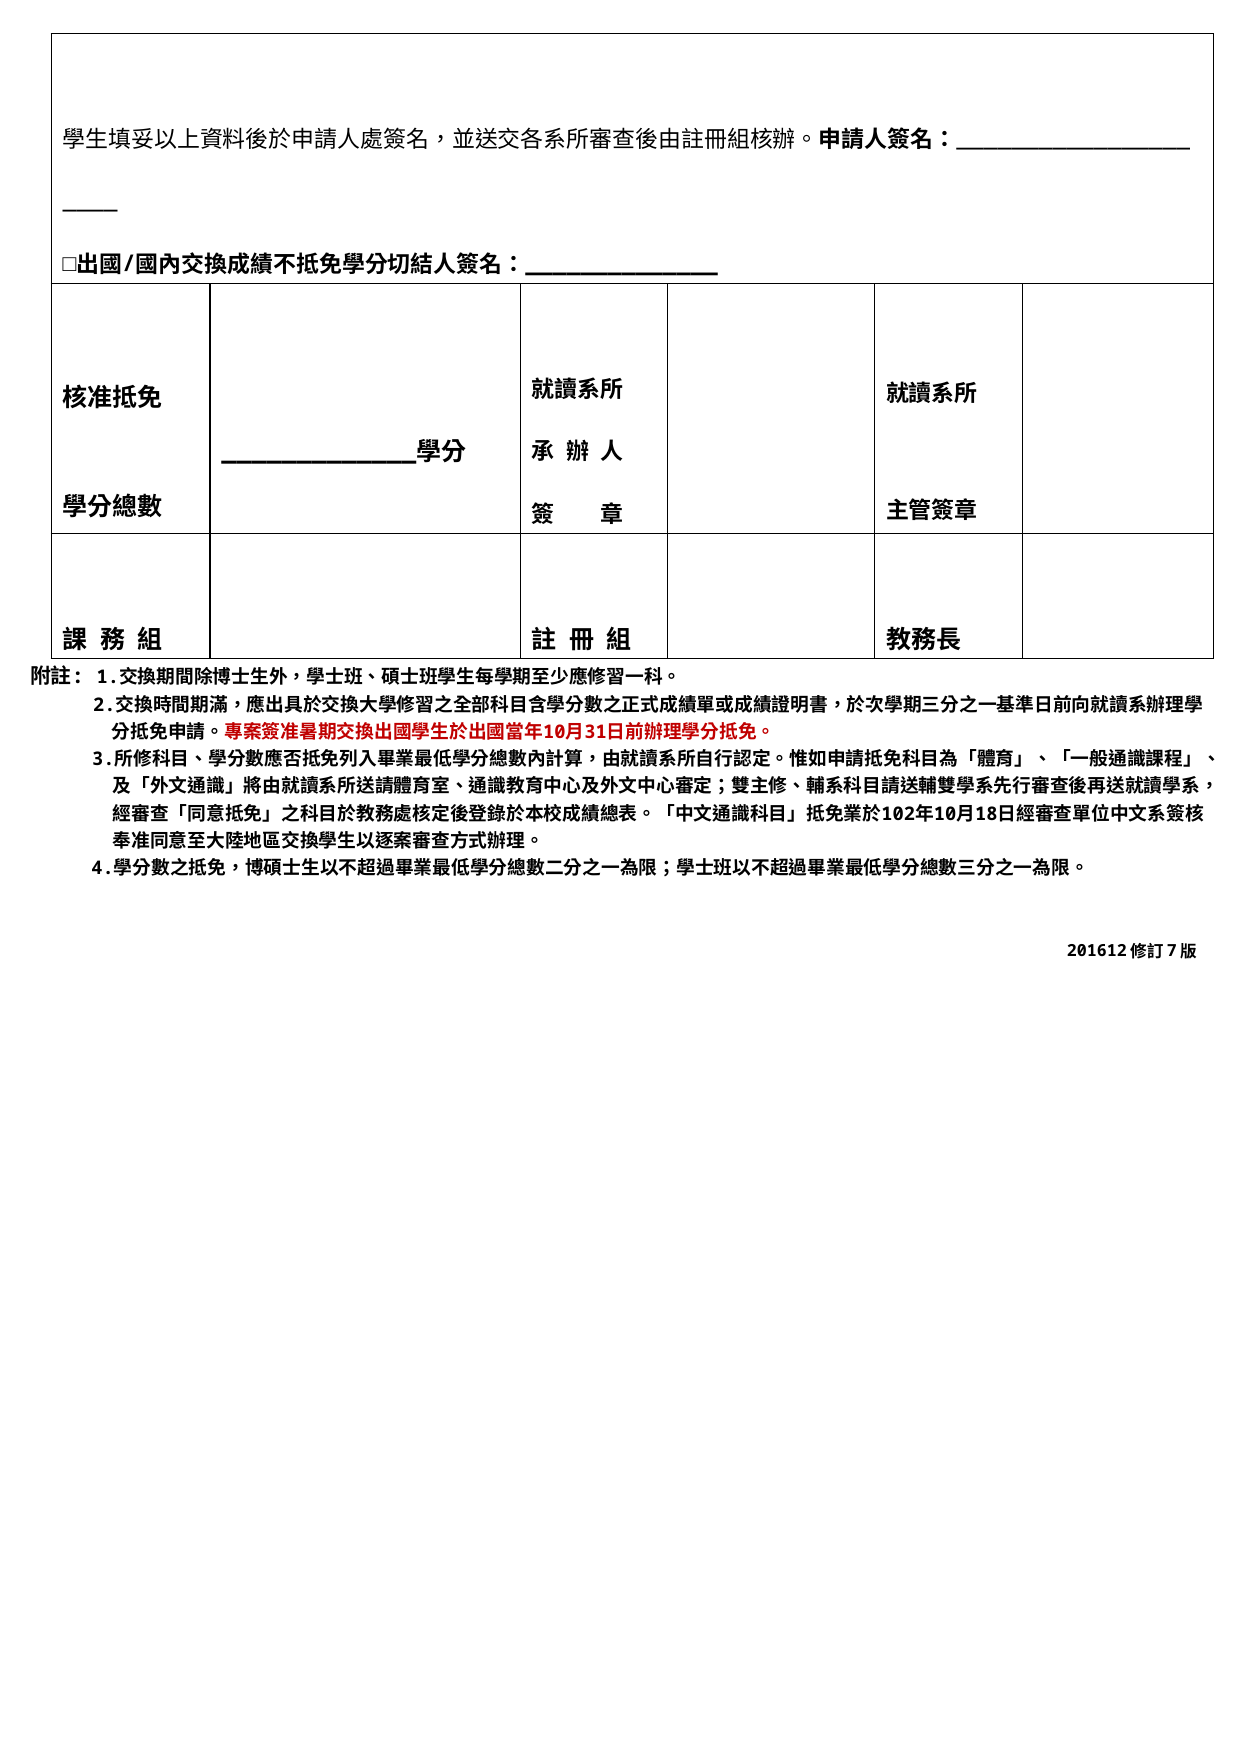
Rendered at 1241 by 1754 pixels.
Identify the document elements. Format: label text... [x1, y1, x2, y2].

text 2.交換時間期滿，應出具於交換大學修習之全部科目含學分數之正式成績單或成績證明書，於次學期三分之一基準日前向就讀系辦理學分抵免申請。專案簽准暑期交換出國學生於出國當年10月31日前辦理學分抵免。 [93, 689, 1205, 744]
table_cell _____________學分 [211, 284, 520, 533]
table_cell 教務長 [875, 534, 1022, 658]
table_cell 核准抵免 學分總數 [52, 284, 209, 533]
table_cell [668, 534, 874, 658]
table_cell 課 務 組 [52, 534, 209, 658]
table_cell [1023, 284, 1213, 533]
text 3.所修科目、學分數應否抵免列入畢業最低學分總數內計算，由就讀系所自行認定。惟如申請抵免科目為「體育」、「一般通識課程」、及「外文通識」將由就讀系所送請體育室、通識教育中心及外文中心審定；雙主修、輔系科目請送輔雙學系先行審查後再送就讀學系，經審查「同意抵免」之科目於教務處核定後登錄於本校成績總表。「中文通識科目」抵免業於102年10月18日經審查單位中文系簽核奉准同意至大陸地區交換學生以逐案審查方式辦理。 [92, 744, 1205, 853]
table_cell [668, 284, 874, 533]
table_cell 學生填妥以上資料後於申請人處簽名，並送交各系所審查後由註冊組核辦。申請人簽名：_____________________ □出國/國內交換成績不抵免學分切結人簽名：______________ [52, 34, 1213, 283]
text 201612修訂7版 [35, 908, 1196, 971]
text 4.學分數之抵免，博碩士生以不超過畢業最低學分總數二分之一為限；學士班以不超過畢業最低學分總數三分之一為限。 [91, 853, 1205, 880]
table_cell [211, 534, 520, 658]
table_cell 就讀系所 主管簽章 [875, 284, 1022, 533]
text 附註: 1.交換期間除博士生外，學士班、碩士班學生每學期至少應修習一科。 [30, 659, 1205, 689]
table_cell 註 冊 組 [521, 534, 667, 658]
table_cell [1023, 534, 1213, 658]
table_cell 就讀系所 承 辦 人 簽 章 [521, 284, 667, 533]
